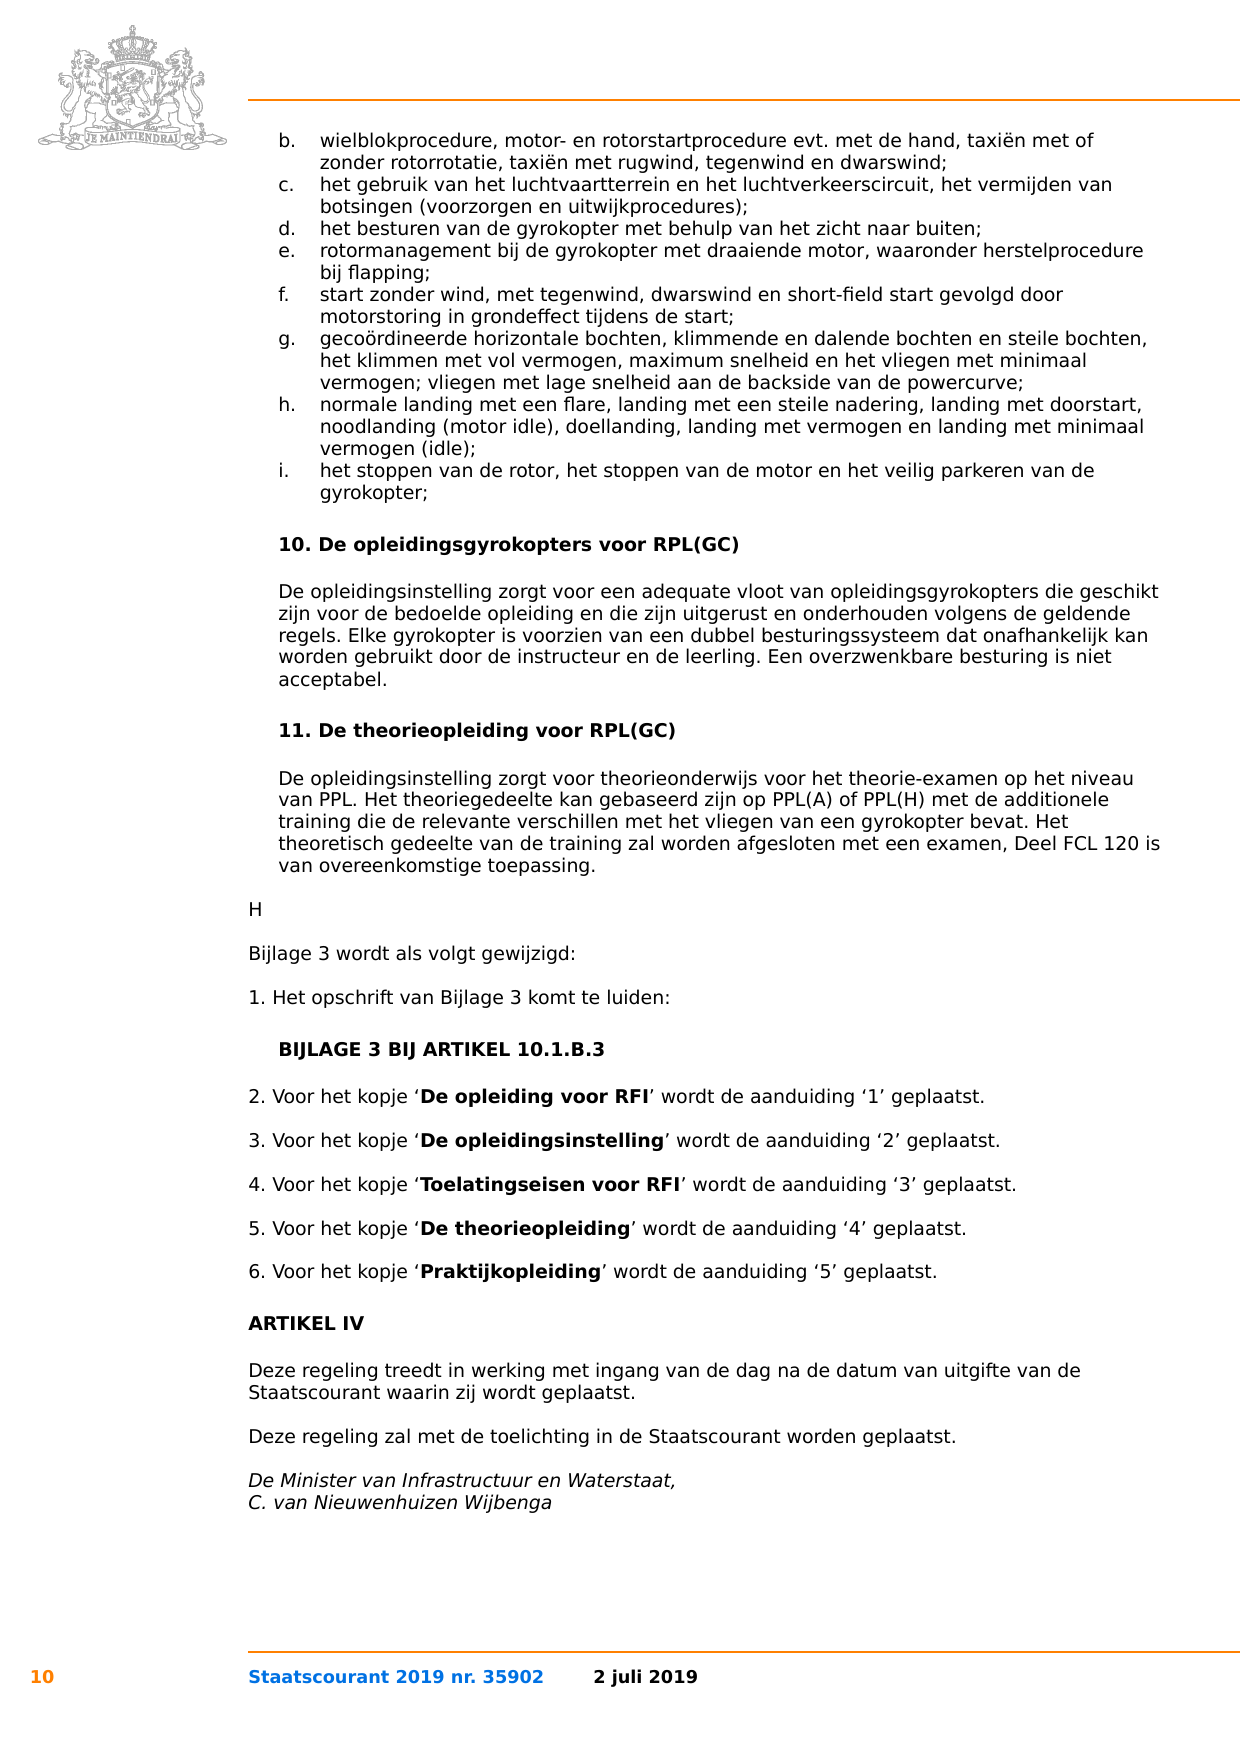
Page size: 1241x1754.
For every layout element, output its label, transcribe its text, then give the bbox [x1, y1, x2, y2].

text De Minister van Infrastructuur en Waterstaat, C. van Nieuwenhuizen Wijbenga [248, 1470, 1163, 1514]
text Bijlage 3 wordt als volgt gewijzigd: [248, 943, 1163, 965]
text d. het besturen van de gyrokopter met behulp van het zicht naar buiten; [278, 218, 1163, 240]
text 4. Voor het kopje ‘Toelatingseisen voor RFI’ wordt de aanduiding ‘3’ geplaatst. [248, 1173, 1163, 1196]
text i. het stoppen van de rotor, het stoppen van de motor en het veilig parkeren van de gyrokopter; [278, 459, 1163, 503]
subtitle 10. De opleidingsgyrokopters voor RPL(GC) [278, 533, 1163, 556]
text b. wielblokprocedure, motor- en rotorstartprocedure evt. met de hand, taxiën met of zonder rotorrotatie, taxiën met rugwind, tegenwind en dwarswind; [278, 130, 1163, 174]
text Deze regeling zal met de toelichting in de Staatscourant worden geplaatst. [248, 1426, 1163, 1448]
text 3. Voor het kopje ‘De opleidingsinstelling’ wordt de aanduiding ‘2’ geplaatst. [248, 1130, 1163, 1152]
text De opleidingsinstelling zorgt voor theorieonderwijs voor het theorie-examen op het niveau van PPL. Het theoriegedeelte kan gebaseerd zijn op PPL(A) of PPL(H) met de additionele training die de relevante verschillen met het vliegen van een gyrokopter bevat. Het theoretisch gedeelte van de training zal worden afgesloten met een examen, Deel FCL 120 is van overeenkomstige toepassing. [278, 767, 1163, 877]
text e. rotormanagement bij de gyrokopter met draaiende motor, waaronder herstelprocedure bij flapping; [278, 240, 1163, 284]
subtitle 11. De theorieopleiding voor RPL(GC) [278, 720, 1163, 742]
text c. het gebruik van het luchtvaartterrein en het luchtverkeerscircuit, het vermijden van botsingen (voorzorgen en uitwijkprocedures); [278, 174, 1163, 218]
text h. normale landing met een flare, landing met een steile nadering, landing met doorstart, noodlanding (motor idle), doellanding, landing met vermogen en landing met minimaal vermogen (idle); [278, 394, 1163, 459]
picture [38, 25, 227, 150]
text Deze regeling treedt in werking met ingang van de dag na de datum van uitgifte van de Staatscourant waarin zij wordt geplaatst. [248, 1360, 1163, 1404]
subtitle BIJLAGE 3 BIJ ARTIKEL 10.1.B.3 [278, 1039, 1163, 1061]
text f. start zonder wind, met tegenwind, dwarswind en short-field start gevolgd door motorstoring in grondeffect tijdens de start; [278, 284, 1163, 328]
text 5. Voor het kopje ‘De theorieopleiding’ wordt de aanduiding ‘4’ geplaatst. [248, 1217, 1163, 1239]
text g. gecoördineerde horizontale bochten, klimmende en dalende bochten en steile bochten, het klimmen met vol vermogen, maximum snelheid en het vliegen met minimaal vermogen; vliegen met lage snelheid aan de backside van de powercurve; [278, 328, 1163, 394]
text 1. Het opschrift van Bijlage 3 komt te luiden: [248, 987, 1163, 1009]
text De opleidingsinstelling zorgt voor een adequate vloot van opleidingsgyrokopters die geschikt zijn voor de bedoelde opleiding en die zijn uitgerust en onderhouden volgens de geldende regels. Elke gyrokopter is voorzien van een dubbel besturingssysteem dat onafhankelijk kan worden gebruikt door de instructeur en de leerling. Een overzwenkbare besturing is niet acceptabel. [278, 581, 1163, 690]
text H [248, 899, 1163, 921]
text 6. Voor het kopje ‘Praktijkopleiding’ wordt de aanduiding ‘5’ geplaatst. [248, 1261, 1163, 1283]
text 2. Voor het kopje ‘De opleiding voor RFI’ wordt de aanduiding ‘1’ geplaatst. [248, 1086, 1163, 1108]
subtitle ARTIKEL IV [248, 1313, 1163, 1335]
